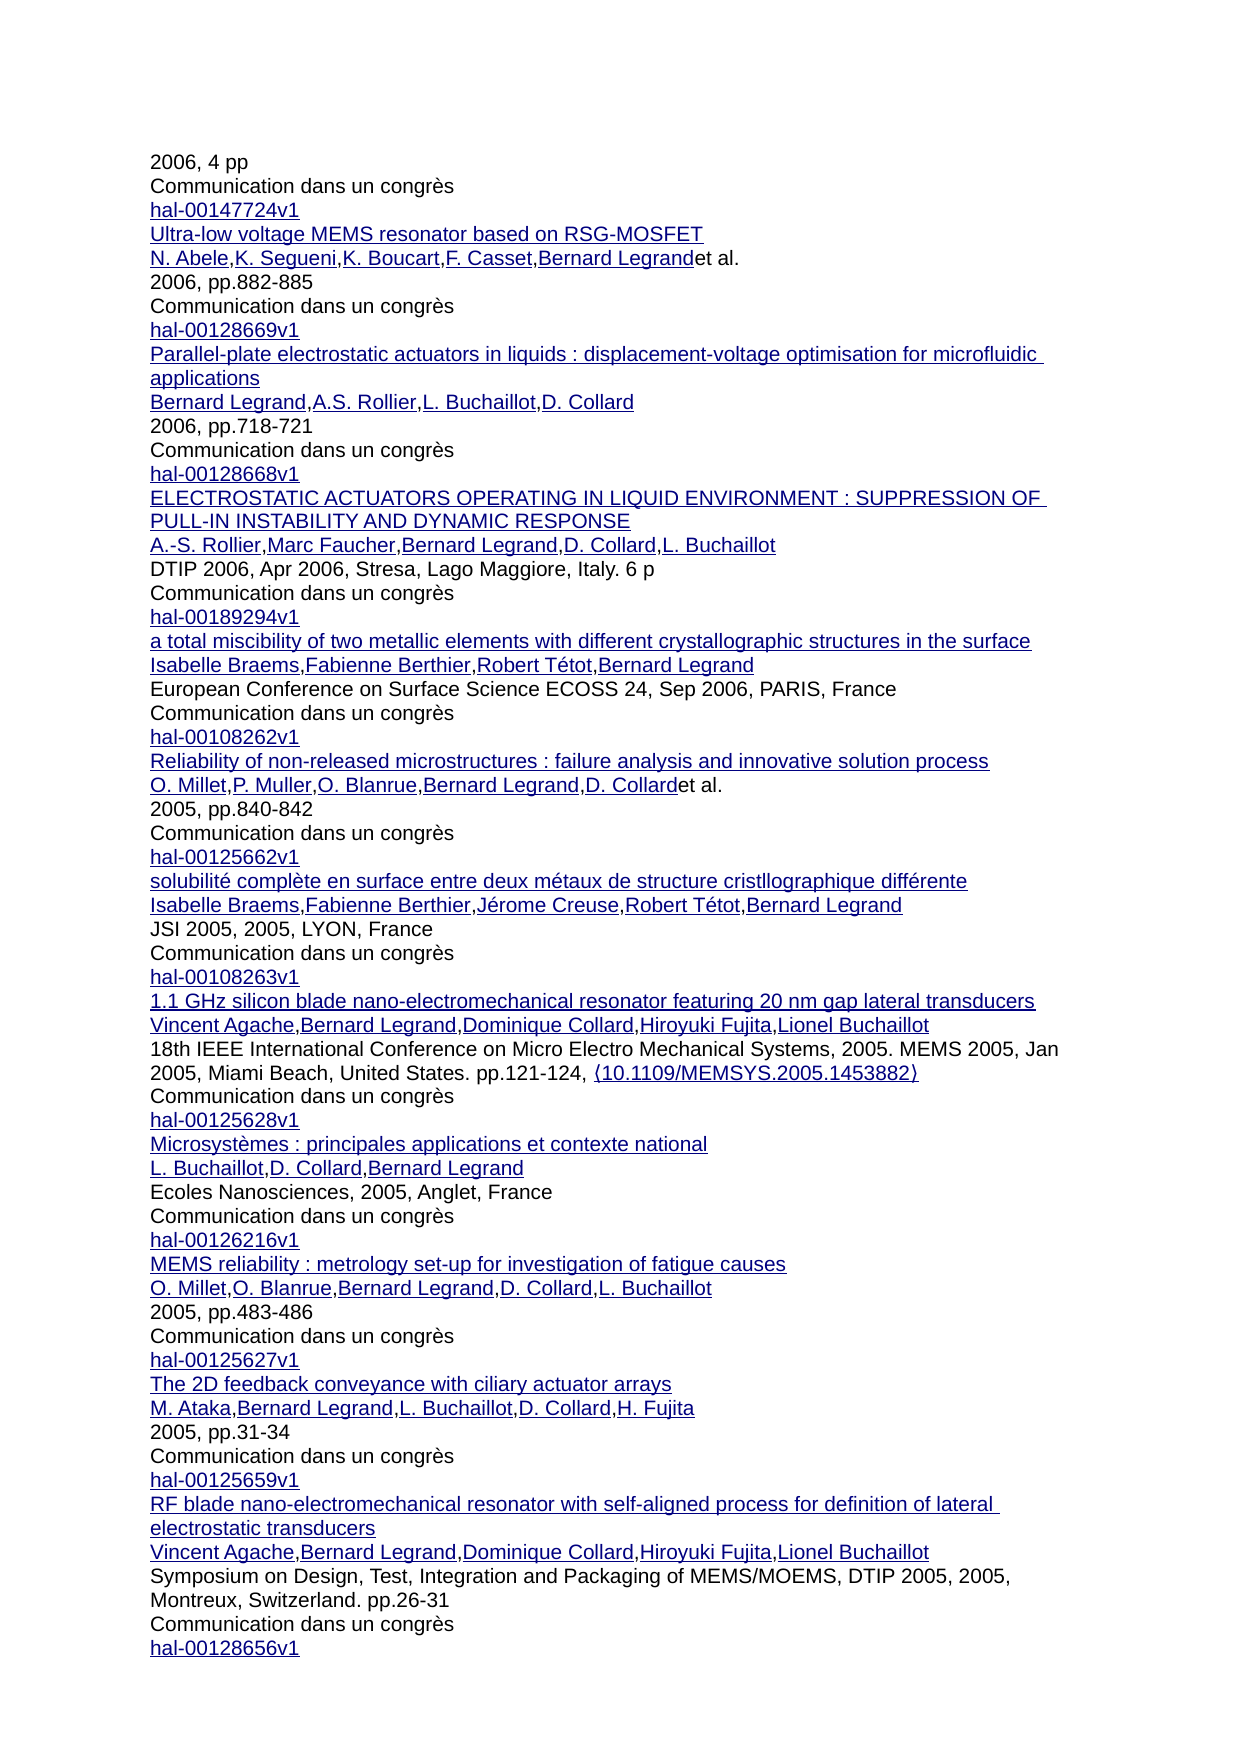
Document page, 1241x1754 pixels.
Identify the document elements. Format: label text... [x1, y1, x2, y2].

table_cell ELECTROSTATIC ACTUATORS OPERATING IN LIQUID ENVIRONMENT : SUPPRESSION OF PULL-IN INSTABILITY AND DYNAMIC RESPONSE A.-S. Rollier,Marc Faucher,Bernard Legrand,D. Collard,L. Buchaillot DTIP 2006, Apr 2006, Stresa, Lago Maggiore, Italy. 6 p Communication dans un congrès hal-00189294v1 [150, 485, 1090, 629]
table_cell The 2D feedback conveyance with ciliary actuator arrays M. Ataka,Bernard Legrand,L. Buchaillot,D. Collard,H. Fujita 2005, pp.31-34 Communication dans un congrès hal-00125659v1 [150, 1372, 1090, 1492]
table_cell MEMS reliability : metrology set-up for investigation of fatigue causes O. Millet,O. Blanrue,Bernard Legrand,D. Collard,L. Buchaillot 2005, pp.483-486 Communication dans un congrès hal-00125627v1 [150, 1252, 1090, 1372]
table_cell Parallel-plate electrostatic actuators in liquids : displacement-voltage optimisation for microfluidic applications Bernard Legrand,A.S. Rollier,L. Buchaillot,D. Collard 2006, pp.718-721 Communication dans un congrès hal-00128668v1 [150, 342, 1090, 485]
table_cell Microsystèmes : principales applications et contexte national L. Buchaillot,D. Collard,Bernard Legrand Ecoles Nanosciences, 2005, Anglet, France Communication dans un congrès hal-00126216v1 [150, 1132, 1090, 1252]
table_cell 1.1 GHz silicon blade nano-electromechanical resonator featuring 20 nm gap lateral transducers Vincent Agache,Bernard Legrand,Dominique Collard,Hiroyuki Fujita,Lionel Buchaillot 18th IEEE International Conference on Micro Electro Mechanical Systems, 2005. MEMS 2005, Jan 2005, Miami Beach, United States. pp.121-124, ⟨10.1109/MEMSYS.2005.1453882⟩ Communication dans un congrès hal-00125628v1 [150, 989, 1090, 1132]
table_cell a total miscibility of two metallic elements with different crystallographic structures in the surface Isabelle Braems,Fabienne Berthier,Robert Tétot,Bernard Legrand European Conference on Surface Science ECOSS 24, Sep 2006, PARIS, France Communication dans un congrès hal-00108262v1 [150, 629, 1090, 749]
table_cell Reliability of non-released microstructures : failure analysis and innovative solution process O. Millet,P. Muller,O. Blanrue,Bernard Legrand,D. Collardet al. 2005, pp.840-842 Communication dans un congrès hal-00125662v1 [150, 749, 1090, 869]
table_cell solubilité complète en surface entre deux métaux de structure cristllographique différente Isabelle Braems,Fabienne Berthier,Jérome Creuse,Robert Tétot,Bernard Legrand JSI 2005, 2005, LYON, France Communication dans un congrès hal-00108263v1 [150, 869, 1090, 988]
table_cell RF blade nano-electromechanical resonator with self-aligned process for definition of lateral electrostatic transducers Vincent Agache,Bernard Legrand,Dominique Collard,Hiroyuki Fujita,Lionel Buchaillot Symposium on Design, Test, Integration and Packaging of MEMS/MOEMS, DTIP 2005, 2005, Montreux, Switzerland. pp.26-31 Communication dans un congrès hal-00128656v1 [150, 1492, 1090, 1659]
table_cell Ultra-low voltage MEMS resonator based on RSG-MOSFET N. Abele,K. Segueni,K. Boucart,F. Casset,Bernard Legrandet al. 2006, pp.882-885 Communication dans un congrès hal-00128669v1 [150, 222, 1090, 342]
table_cell 2006, 4 pp Communication dans un congrès hal-00147724v1 [150, 150, 1090, 222]
